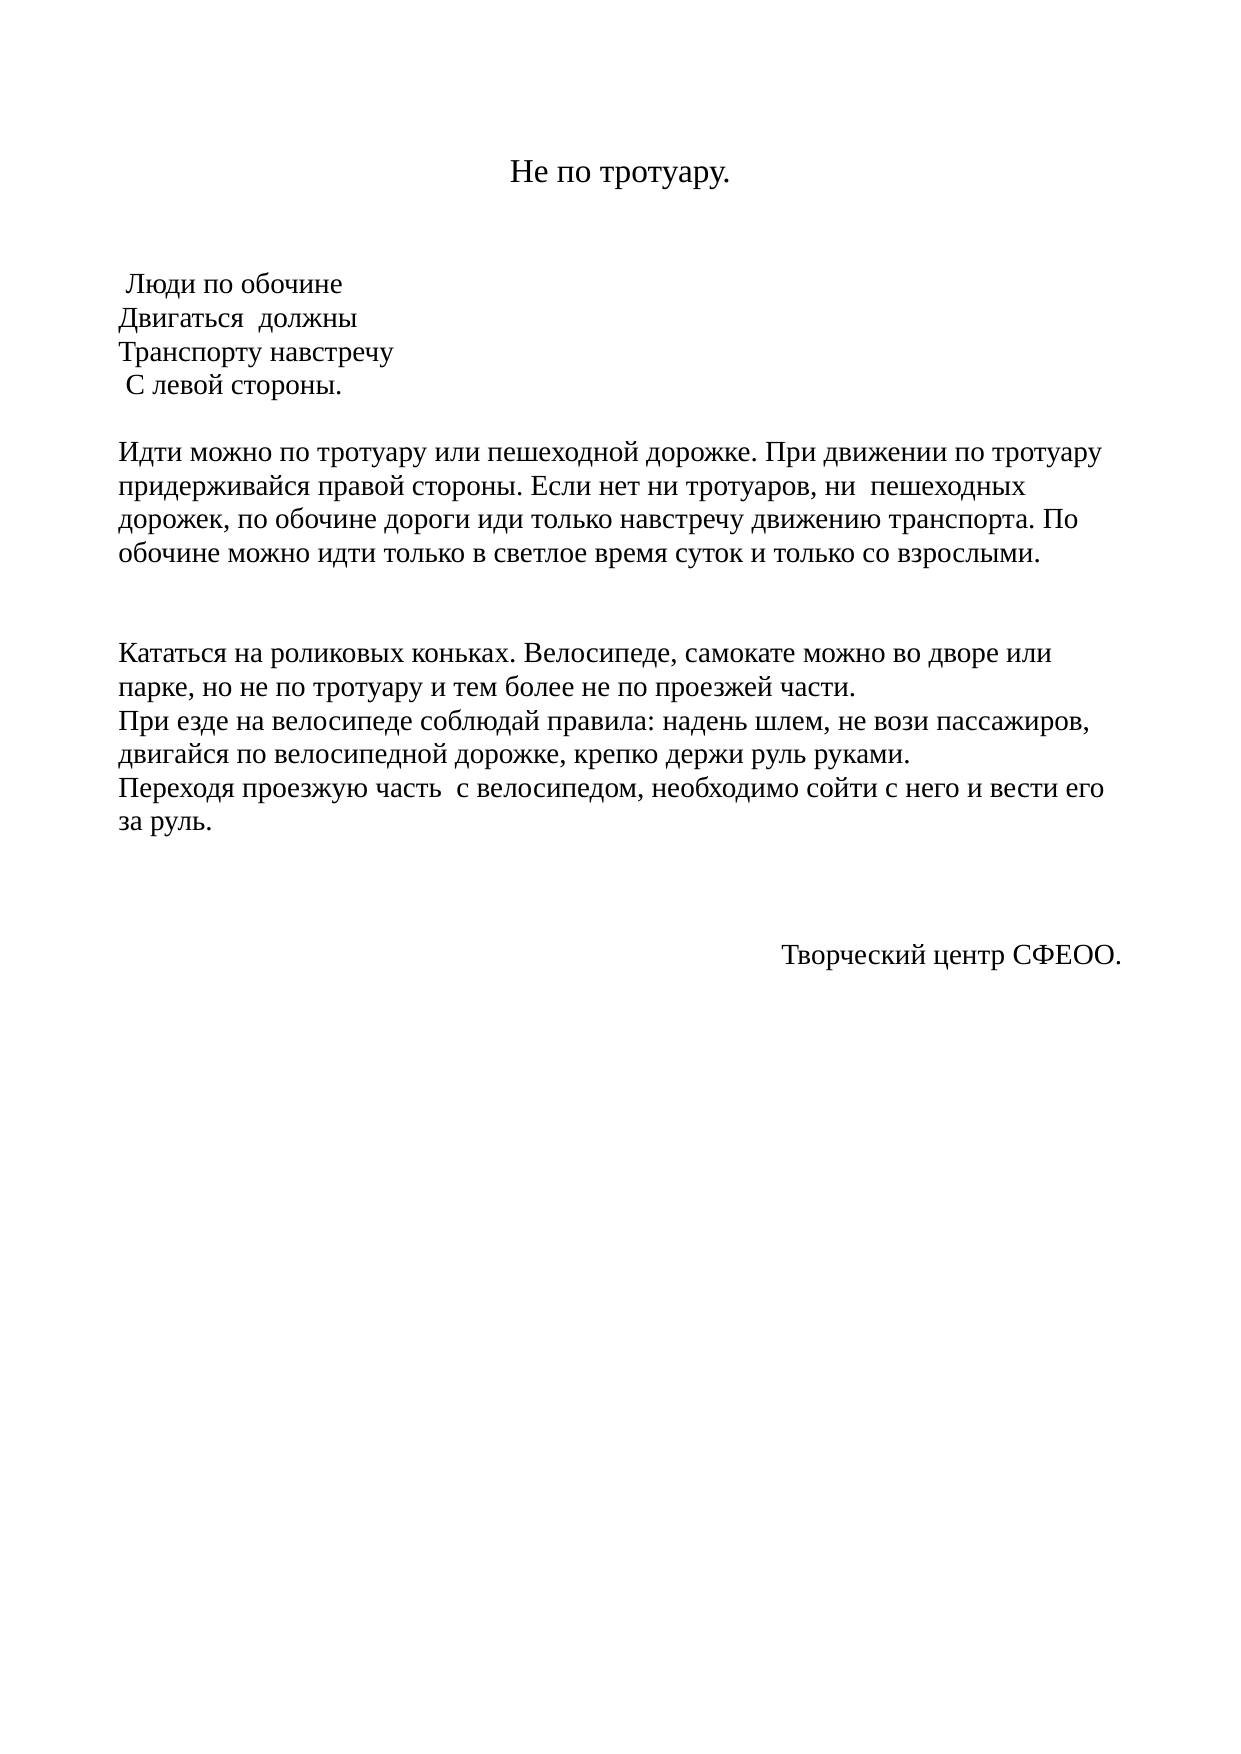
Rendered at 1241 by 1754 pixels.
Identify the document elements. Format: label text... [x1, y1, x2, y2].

text Люди по обочине [118, 267, 1122, 300]
text С левой стороны. [118, 367, 1122, 401]
text Идти можно по тротуару или пешеходной дорожке. При движении по тротуару придерживайся правой стороны. Если нет ни тротуаров, ни пешеходных дорожек, по обочине дороги иди только навстречу движению транспорта. По обочине можно идти только в светлое время суток и только со взрослыми. [118, 434, 1122, 568]
text Транспорту навстречу [118, 334, 1122, 367]
text Творческий центр СФЕОО. [118, 937, 1122, 971]
text Двигаться должны [118, 300, 1122, 334]
text При езде на велосипеде соблюдай правила: надень шлем, не вози пассажиров, двигайся по велосипедной дорожке, крепко держи руль руками. [118, 703, 1122, 770]
text Переходя проезжую часть с велосипедом, необходимо сойти с него и вести его за руль. [118, 770, 1122, 837]
text Кататься на роликовых коньках. Велосипеде, самокате можно во дворе или парке, но не по тротуару и тем более не по проезжей части. [118, 636, 1122, 703]
text Не по тротуару. [118, 152, 1122, 190]
